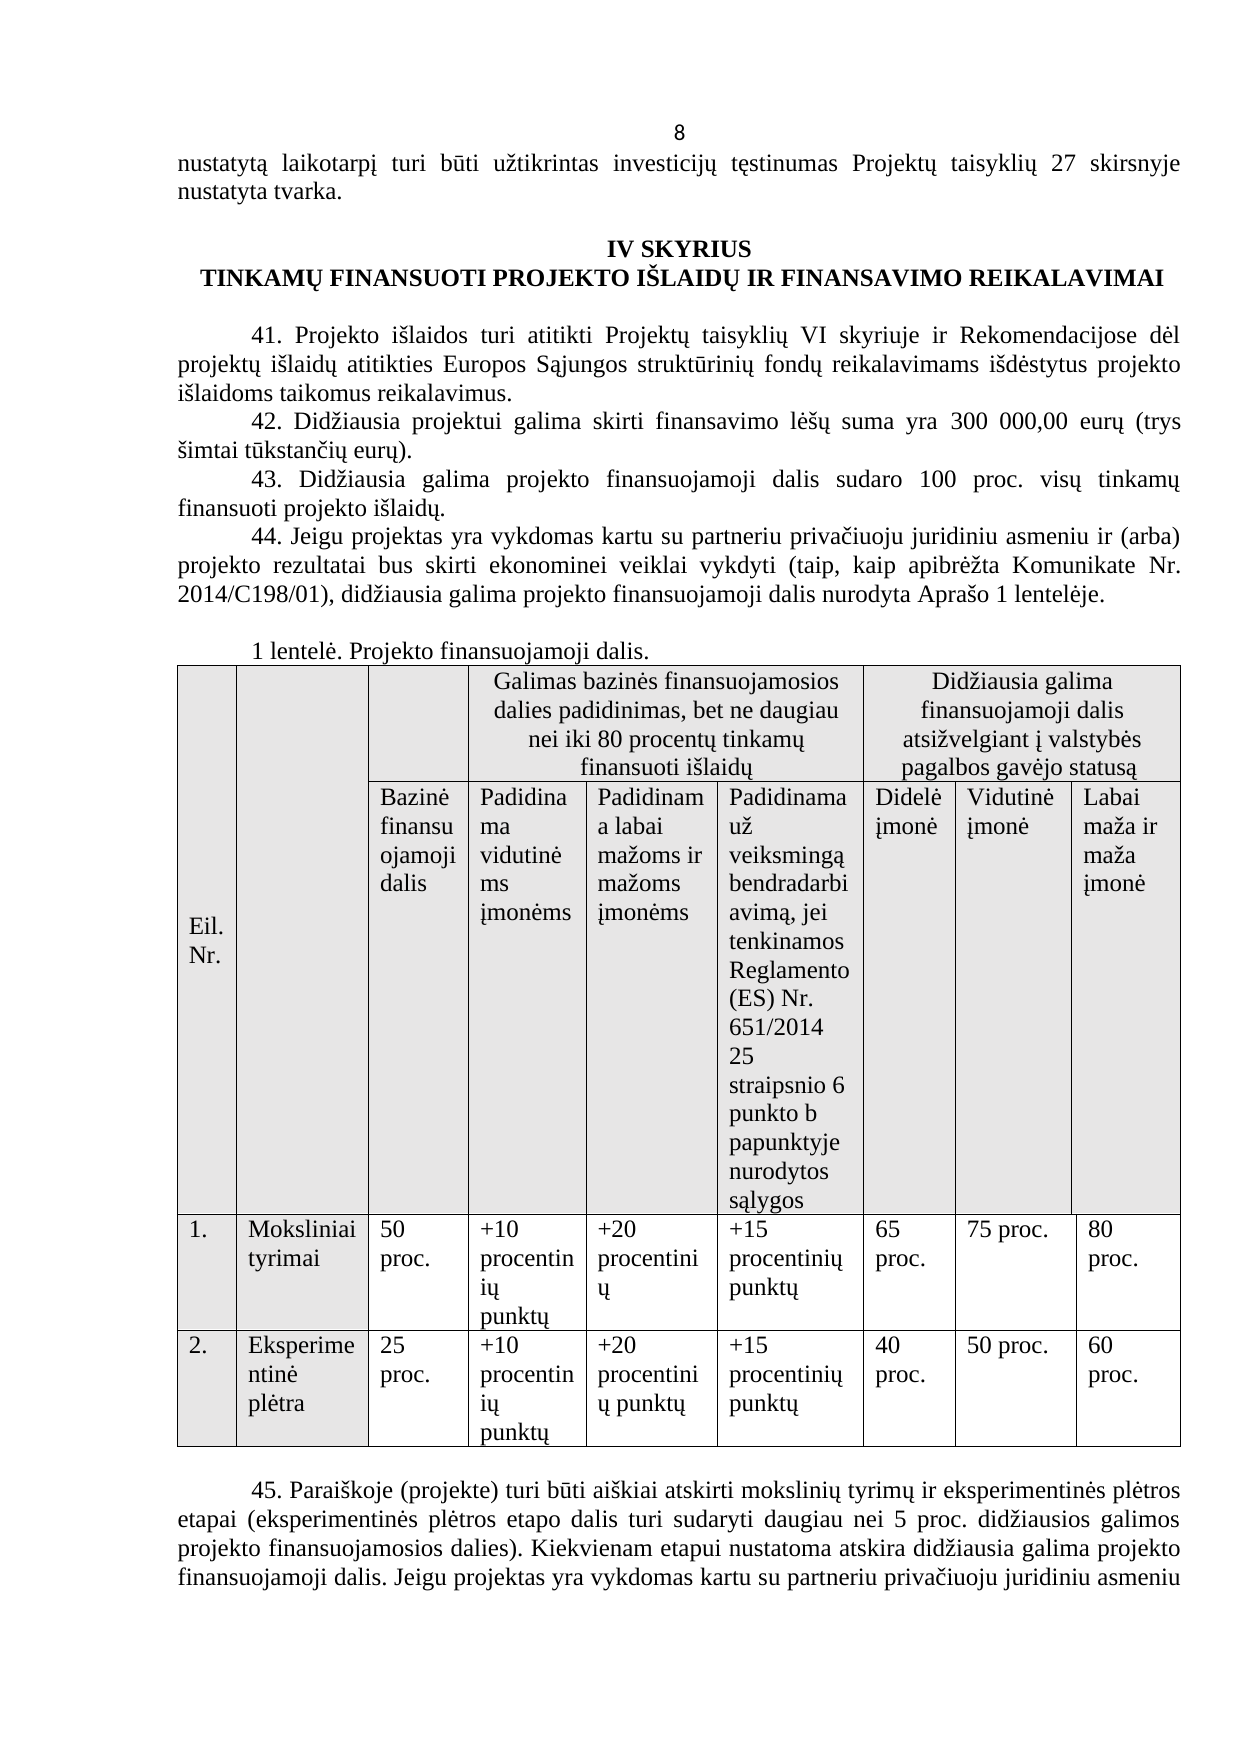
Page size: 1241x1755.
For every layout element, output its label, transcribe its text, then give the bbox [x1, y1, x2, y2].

table_header Didžiausia galima finansuojamoji dalis atsižvelgiant į valstybės pagalbos gavėjo statusą [864, 666, 1180, 781]
text TINKAMŲ FINANSUOTI PROJEKTO IŠLAIDŲ IR FINANSAVIMO REIKALAVIMAI [177, 263, 1181, 291]
table_header Galimas bazinės finansuojamosios dalies padidinimas, bet ne daugiau nei iki 80 procentų tinkamų finansuoti išlaidų [469, 666, 863, 781]
text 43. Didžiausia galima projekto finansuojamoji dalis sudaro 100 proc. visų tinkamų finansuoti projekto išlaidų. [177, 464, 1181, 521]
table_cell Moksliniai tyrimai [237, 1215, 368, 1329]
table_cell Vidutinė įmonė [956, 782, 1071, 1213]
table_cell 1. [178, 1215, 236, 1329]
table_cell Padidinama labai mažoms ir mažoms įmonėms [587, 782, 717, 1213]
table_cell +10 procentinių punktų [469, 1215, 586, 1329]
table_cell +10 procentinių punktų [469, 1331, 586, 1446]
table_cell Padidinama už veiksmingą bendradarbiavimą, jei tenkinamos Reglamento (ES) Nr. 651/2014 25 straipsnio 6 punkto b papunktyje nurodytos sąlygos [718, 782, 863, 1213]
table_cell +20 procentinių [587, 1215, 717, 1329]
text nustatytą laikotarpį turi būti užtikrintas investicijų tęstinumas Projektų taisyklių 27 skirsnyje nustatyta tvarka. [177, 148, 1181, 205]
table_cell Padidinama vidutinėms įmonėms [469, 782, 586, 1213]
table_cell +15 procentinių punktų [718, 1215, 863, 1329]
table_cell 65 proc. [864, 1215, 955, 1329]
table_header [369, 666, 468, 781]
table_cell +20 procentinių punktų [587, 1331, 717, 1446]
text 42. Didžiausia projektui galima skirti finansavimo lėšų suma yra 300 000,00 eurų (trys šimtai tūkstančių eurų). [177, 406, 1181, 464]
table_cell +15 procentinių punktų [718, 1331, 863, 1446]
text IV SKYRIUS [177, 234, 1181, 263]
table_cell 80 proc. [1077, 1215, 1180, 1329]
text 41. Projekto išlaidos turi atitikti Projektų taisyklių VI skyriuje ir Rekomendacijose dėl projektų išlaidų atitikties Europos Sąjungos struktūrinių fondų reikalavimams išdėstytus projekto išlaidoms taikomus reikalavimus. [177, 320, 1181, 406]
text 1 lentelė. Projekto finansuojamoji dalis. [177, 636, 1181, 665]
text 44. Jeigu projektas yra vykdomas kartu su partneriu privačiuoju juridiniu asmeniu ir (arba) projekto rezultatai bus skirti ekonominei veiklai vykdyti (taip, kaip apibrėžta Komunikate Nr. 2014/C198/01), didžiausia galima projekto finansuojamoji dalis nurodyta Aprašo 1 lentelėje. [177, 521, 1181, 608]
table_cell 50 proc. [956, 1331, 1076, 1446]
table_cell Eksperimentinė plėtra [237, 1331, 368, 1446]
table_header [237, 666, 368, 1213]
table_cell 25 proc. [369, 1331, 468, 1446]
table_header Eil.Nr. [178, 666, 236, 1213]
table_cell 2. [178, 1331, 236, 1446]
table_cell Labai maža ir maža įmonė [1072, 782, 1180, 1213]
table_cell Didelė įmonė [864, 782, 955, 1213]
text 45. Paraiškoje (projekte) turi būti aiškiai atskirti mokslinių tyrimų ir eksperimentinės plėtros etapai (eksperimentinės plėtros etapo dalis turi sudaryti daugiau nei 5 proc. didžiausios galimos projekto finansuojamosios dalies). Kiekvienam etapui nustatoma atskira didžiausia galima projekto finansuojamoji dalis. Jeigu projektas yra vykdomas kartu su partneriu privačiuoju juridiniu asmeniu [177, 1475, 1181, 1590]
table_cell 40 proc. [864, 1331, 955, 1446]
table_cell 50 proc. [369, 1215, 468, 1329]
table_cell 75 proc. [956, 1215, 1076, 1329]
table_cell Bazinė finansuojamoji dalis [369, 782, 468, 1213]
table_cell 60 proc. [1077, 1331, 1180, 1446]
